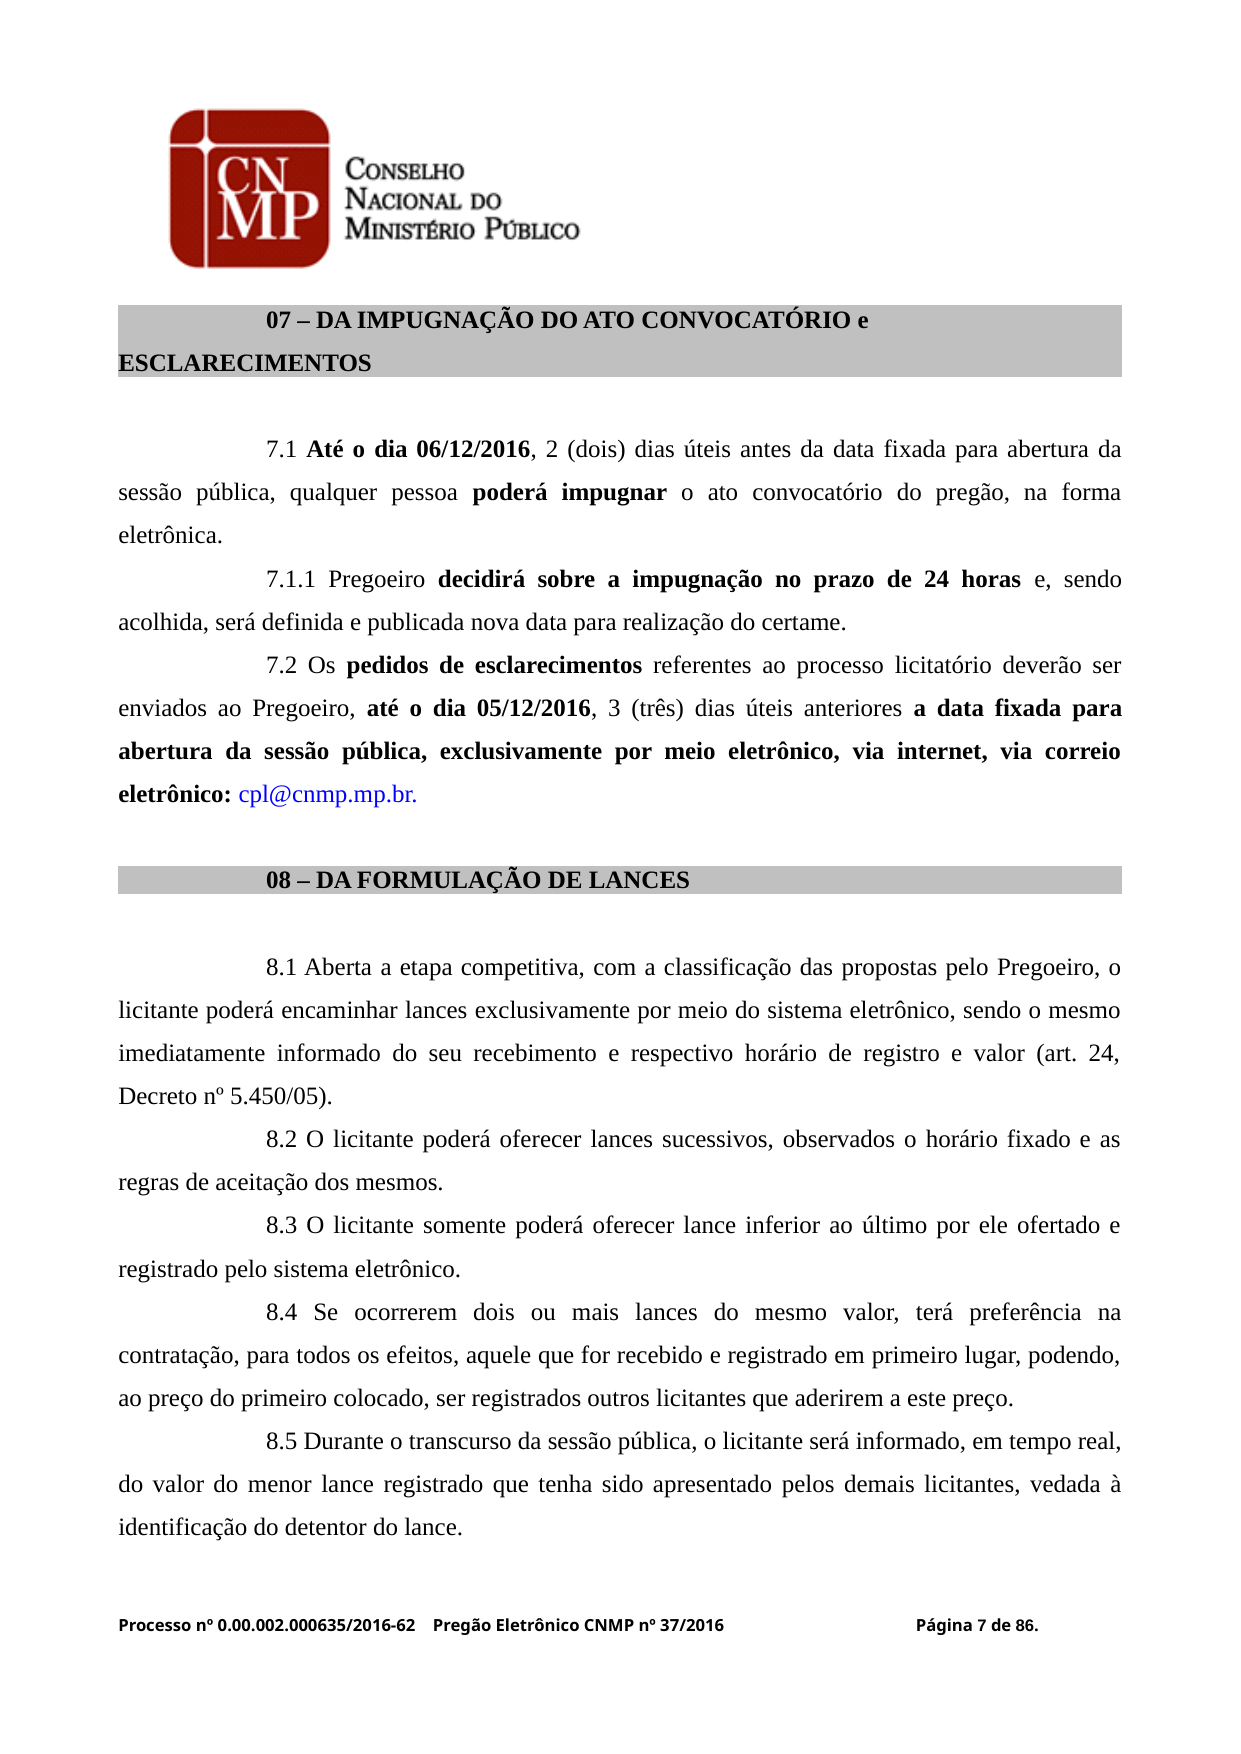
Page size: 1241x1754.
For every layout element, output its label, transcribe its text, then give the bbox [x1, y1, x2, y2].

text 7.1.1 Pregoeiro decidirá sobre a impugnação no prazo de 24 horas e, sendo acolhida, será definida e publicada nova data para realização do certame. [118, 564, 1122, 636]
text 8.3 O licitante somente poderá oferecer lance inferior ao último por ele ofertado e registrado pelo sistema eletrônico. [118, 1211, 1122, 1282]
text 8.1 Aberta a etapa competitiva, com a classificação das propostas pelo Pregoeiro, o licitante poderá encaminhar lances exclusivamente por meio do sistema eletrônico, sendo o mesmo imediatamente informado do seu recebimento e respectivo horário de registro e valor (art. 24, Decreto nº 5.450/05). [118, 952, 1122, 1110]
text 7.1 Até o dia 06/12/2016, 2 (dois) dias úteis antes da data fixada para abertura da sessão pública, qualquer pessoa poderá impugnar o ato convocatório do pregão, na forma eletrônica. [118, 434, 1122, 549]
text 8.4 Se ocorrerem dois ou mais lances do mesmo valor, terá preferência na contratação, para todos os efeitos, aquele que for recebido e registrado em primeiro lugar, podendo, ao preço do primeiro colocado, ser registrados outros licitantes que aderirem a este preço. [118, 1297, 1122, 1412]
subtitle 07 – DA IMPUGNAÇÃO DO ATO CONVOCATÓRIO e ESCLARECIMENTOS [118, 305, 1122, 377]
subtitle 08 – DA FORMULAÇÃO DE LANCES [118, 866, 1122, 894]
text 7.2 Os pedidos de esclarecimentos referentes ao processo licitatório deverão ser enviados ao Pregoeiro, até o dia 05/12/2016, 3 (três) dias úteis anteriores a data fixada para abertura da sessão pública, exclusivamente por meio eletrônico, via internet, via correio eletrônico: cpl@cnmp.mp.br. [118, 650, 1122, 808]
text 8.2 O licitante poderá oferecer lances sucessivos, observados o horário fixado e as regras de aceitação dos mesmos. [118, 1124, 1122, 1196]
text 8.5 Durante o transcurso da sessão pública, o licitante será informado, em tempo real, do valor do menor lance registrado que tenha sido apresentado pelos demais licitantes, vedada à identificação do detentor do lance. [118, 1426, 1122, 1541]
